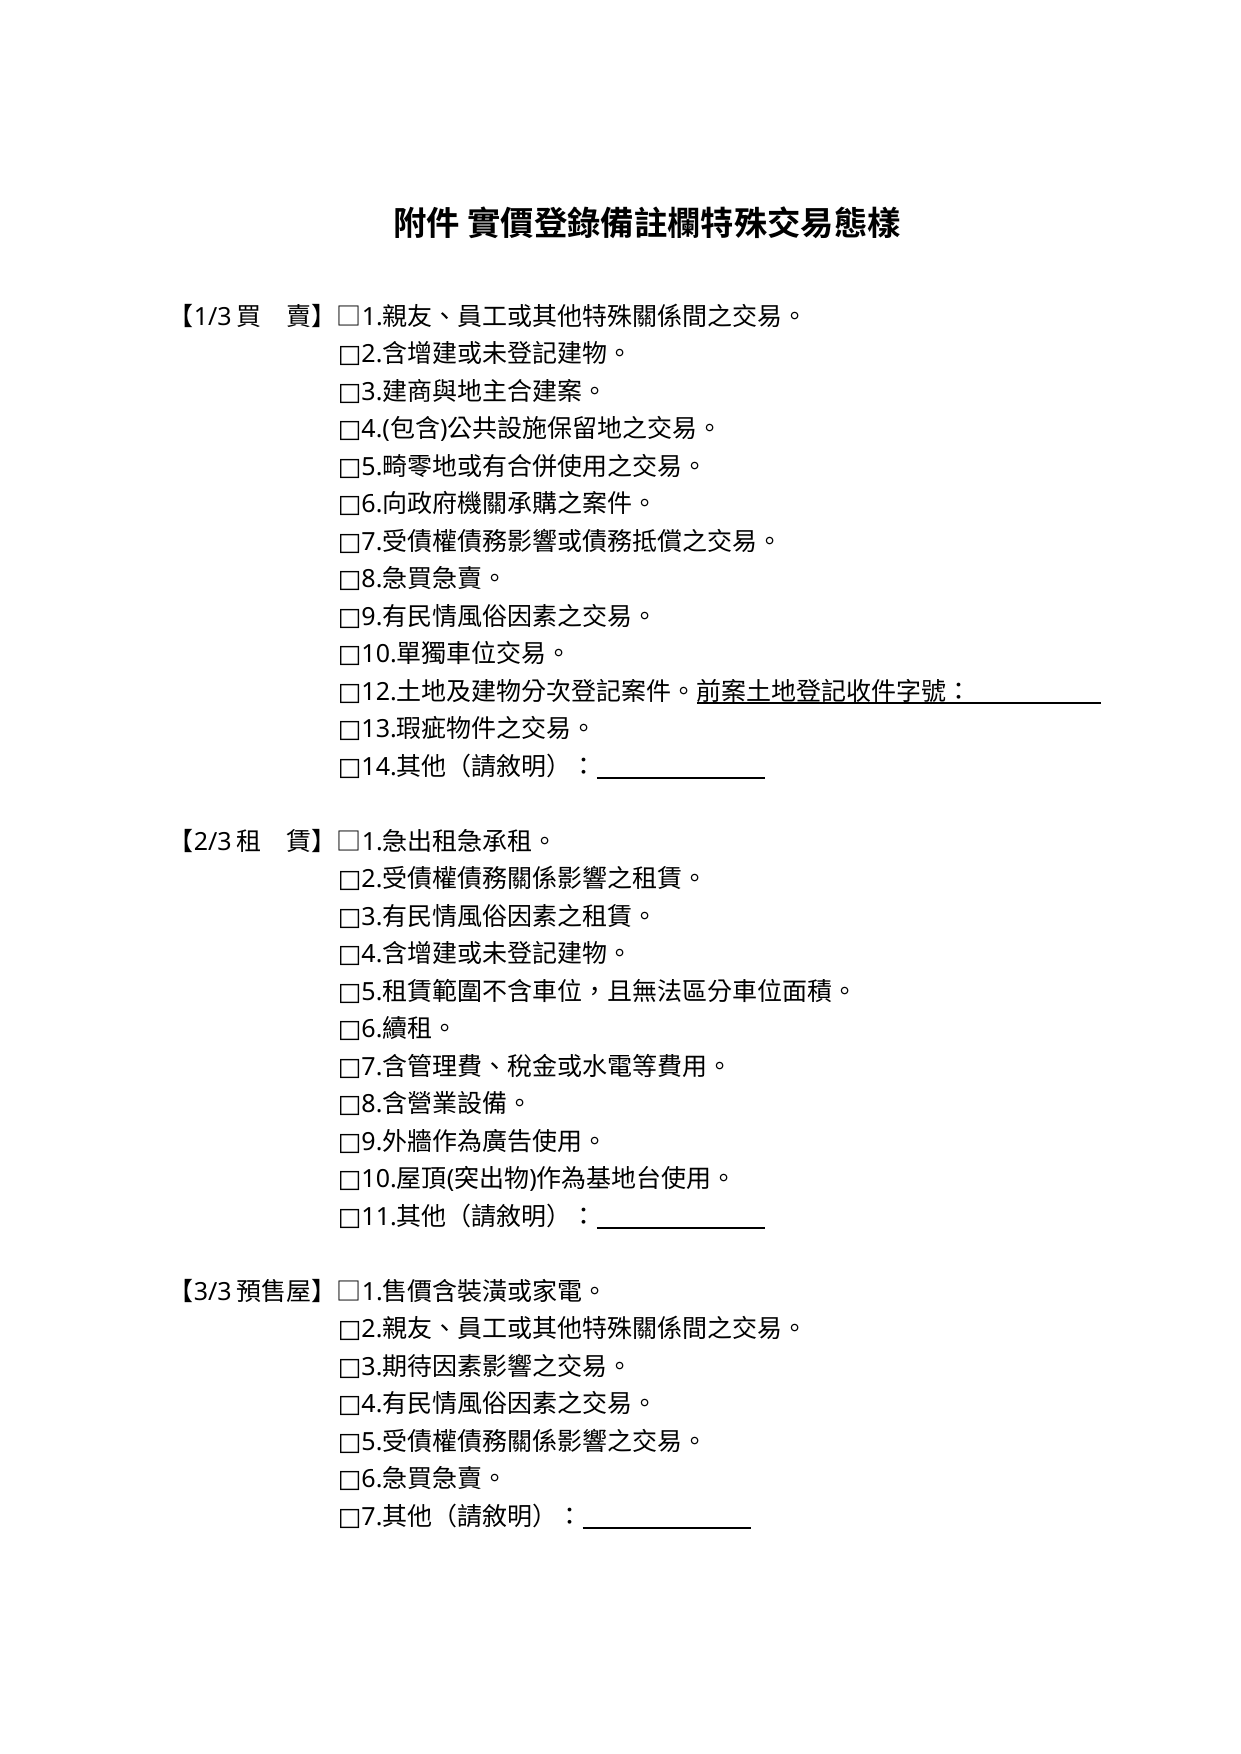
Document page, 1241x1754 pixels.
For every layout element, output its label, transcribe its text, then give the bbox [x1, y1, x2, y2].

text □13.瑕疵物件之交易。 [338, 708, 1125, 746]
text □14.其他（請敘明）： [338, 746, 1125, 783]
text □9.有民情風俗因素之交易。 [338, 596, 1125, 633]
text □5.受債權債務關係影響之交易。 [338, 1421, 1125, 1458]
text □2.含增建或未登記建物。 [338, 333, 1125, 371]
text □3.期待因素影響之交易。 [338, 1346, 1125, 1383]
text □2.受債權債務關係影響之租賃。 [338, 858, 1125, 896]
text □12.土地及建物分次登記案件。前案土地登記收件字號： [338, 671, 1125, 708]
text □6.續租。 [338, 1008, 1125, 1046]
text □6.向政府機關承購之案件。 [338, 483, 1125, 521]
text 【1/3買 賣】□1.親友、員工或其他特殊關係間之交易。 [169, 296, 1125, 333]
text □7.受債權債務影響或債務抵償之交易。 [338, 521, 1125, 558]
text 【2/3租 賃】□1.急出租急承租。 [169, 821, 1125, 858]
text 【3/3預售屋】□1.售價含裝潢或家電。 [169, 1271, 1125, 1308]
text □8.含營業設備。 [338, 1083, 1125, 1121]
text □9.外牆作為廣告使用。 [338, 1121, 1125, 1158]
text □5.畸零地或有合併使用之交易。 [338, 446, 1125, 483]
text □6.急買急賣。 [338, 1458, 1125, 1496]
text □7.其他（請敘明）： [338, 1496, 1125, 1533]
text □3.建商與地主合建案。 [338, 371, 1125, 408]
text □7.含管理費、稅金或水電等費用。 [338, 1046, 1125, 1083]
text □10.單獨車位交易。 [338, 633, 1125, 671]
text □11.其他（請敘明）： [338, 1196, 1125, 1233]
text □2.親友、員工或其他特殊關係間之交易。 [338, 1308, 1125, 1346]
text □4.(包含)公共設施保留地之交易。 [338, 408, 1125, 446]
text □8.急買急賣。 [338, 558, 1125, 596]
text □4.有民情風俗因素之交易。 [338, 1383, 1125, 1421]
text □3.有民情風俗因素之租賃。 [338, 896, 1125, 933]
text □10.屋頂(突出物)作為基地台使用。 [338, 1158, 1125, 1196]
text □5.租賃範圍不含車位，且無法區分車位面積。 [338, 971, 1125, 1008]
text □4.含增建或未登記建物。 [338, 933, 1125, 971]
text 附件 實價登錄備註欄特殊交易態樣 [169, 183, 1125, 258]
